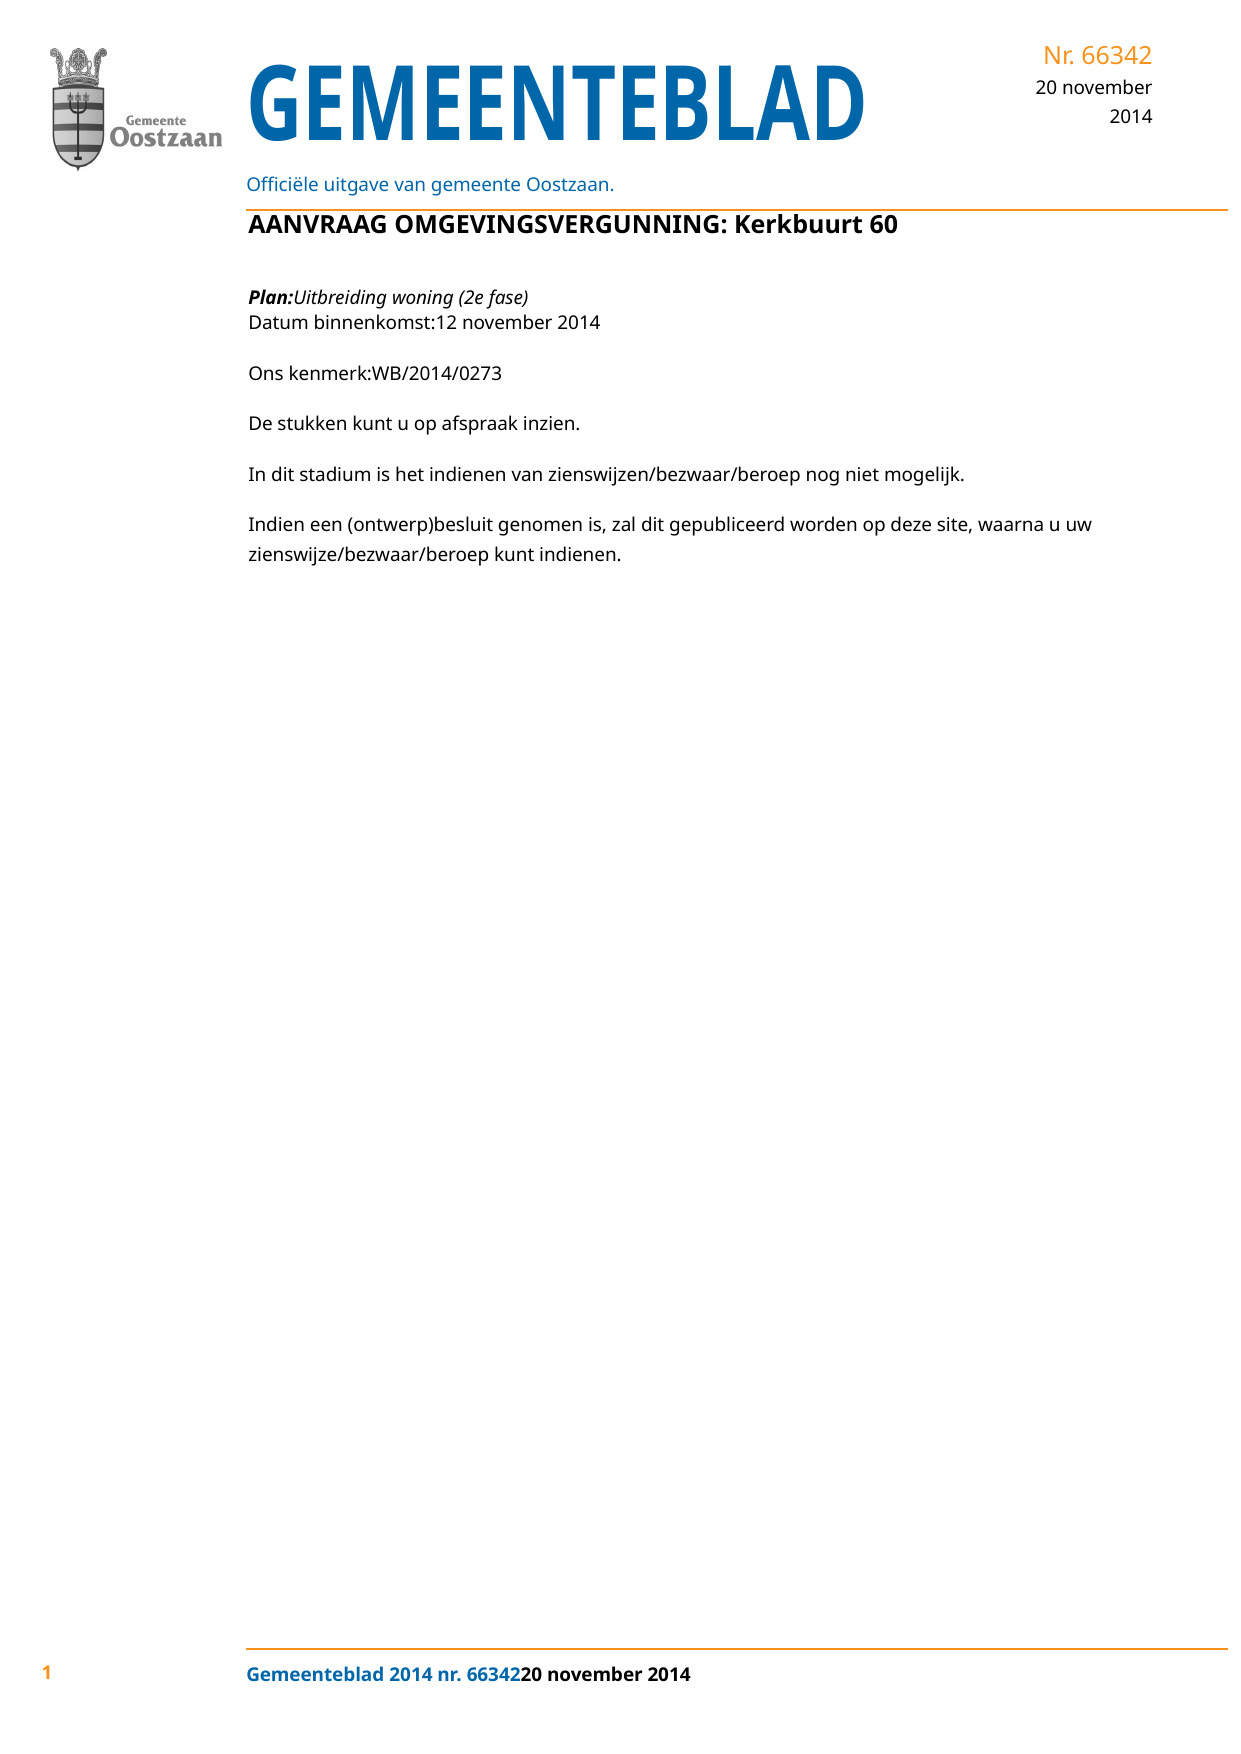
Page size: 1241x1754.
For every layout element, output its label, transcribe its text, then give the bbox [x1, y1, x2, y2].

text Datum binnenkomst:12 november 2014 [248, 309, 1152, 335]
text Ons kenmerk:WB/2014/0273 [248, 360, 1152, 386]
picture [41, 47, 231, 172]
text De stukken kunt u op afspraak inzien. [248, 410, 1152, 436]
text Indien een (ontwerp)besluit genomen is, zal dit gepubliceerd worden op deze site, waarna u uw zienswijze/bezwaar/beroep kunt indienen. [248, 511, 1152, 567]
text Plan:Uitbreiding woning (2e fase) [248, 284, 1152, 309]
text In dit stadium is het indienen van zienswijzen/bezwaar/beroep nog niet mogelijk. [248, 461, 1152, 487]
text AANVRAAG OMGEVINGSVERGUNNING: Kerkbuurt 60 [248, 211, 1152, 241]
